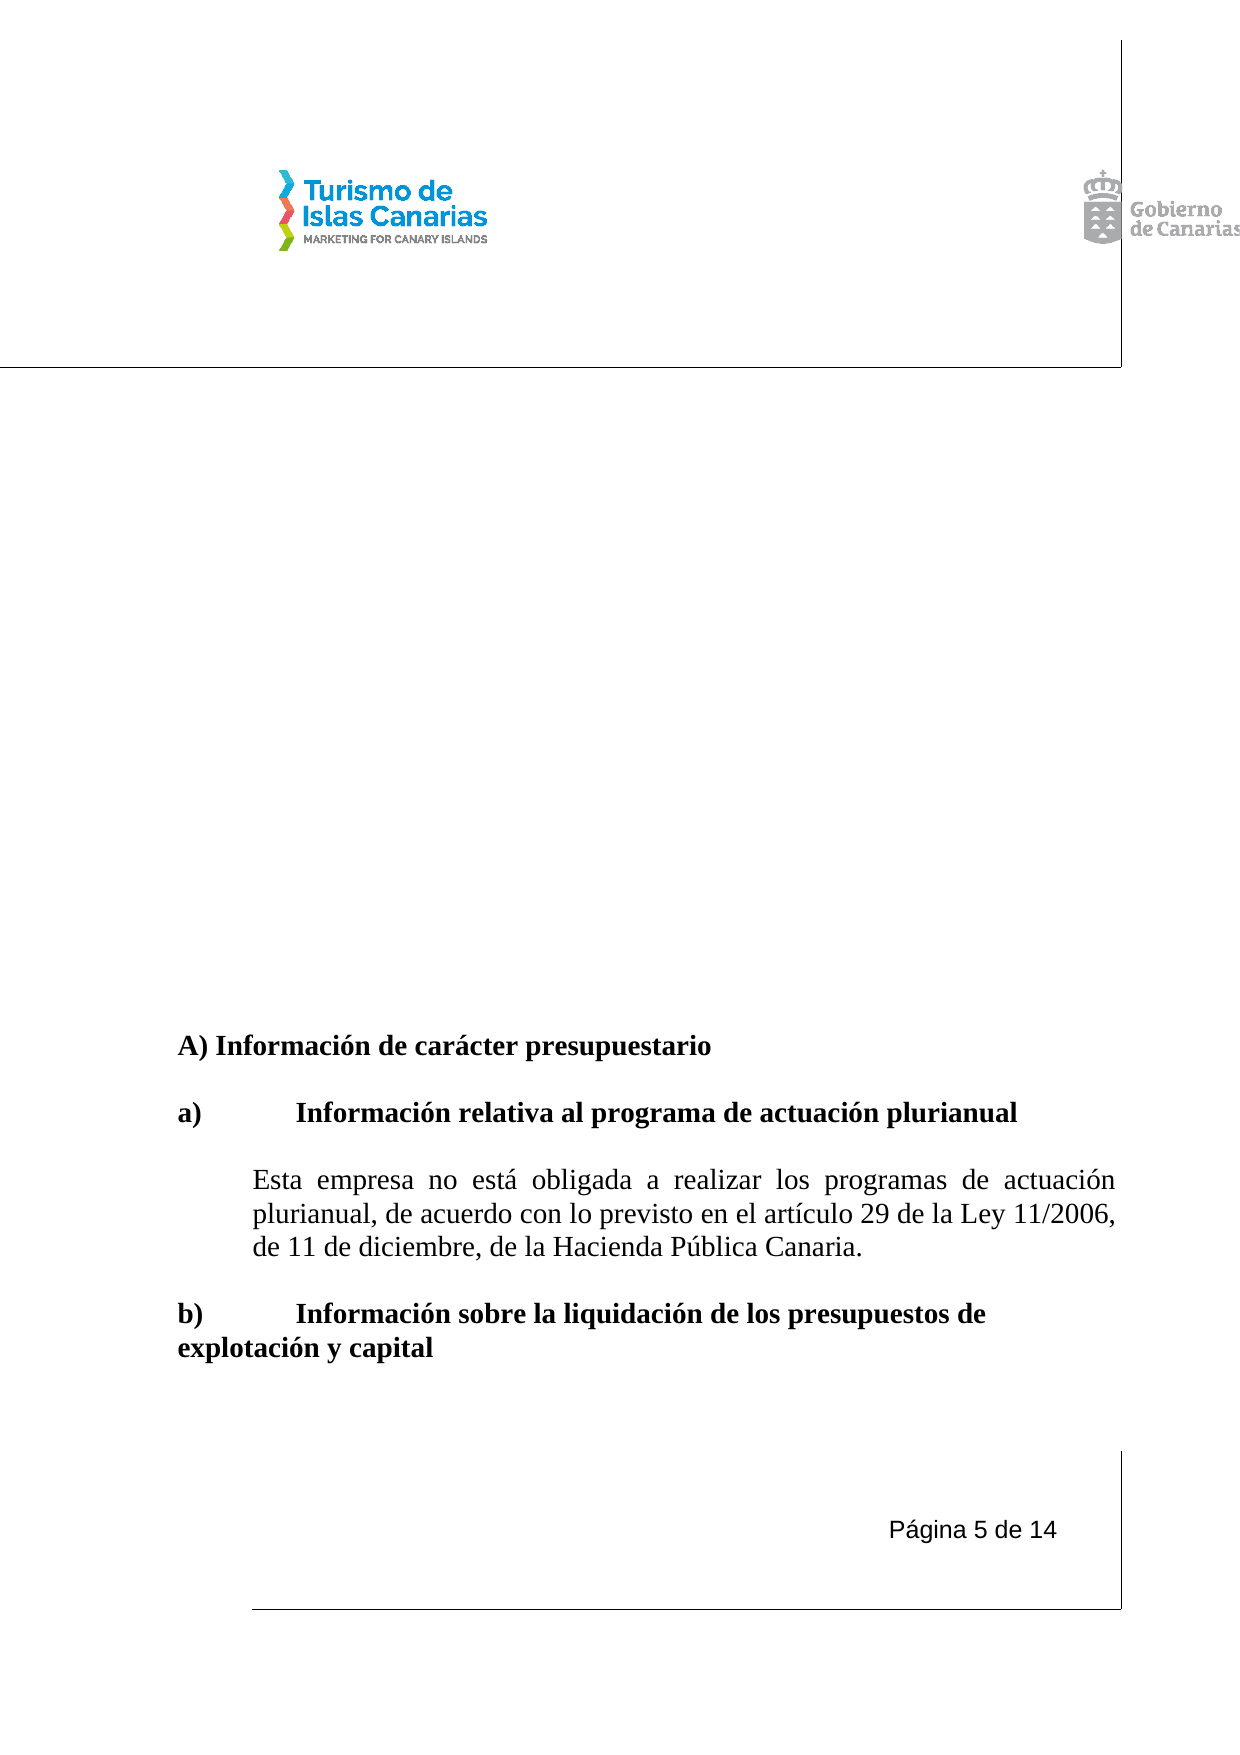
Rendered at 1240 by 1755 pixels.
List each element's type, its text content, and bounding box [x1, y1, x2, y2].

list Información relativa al programa de actuación plurianual [177, 1095, 1117, 1129]
list Información sobre la liquidación de los presupuestos de explotación y capital [177, 1296, 1117, 1363]
text A) Información de carácter presupuestario [177, 1028, 1117, 1062]
text Esta empresa no está obligada a realizar los programas de actuación plurianual, de acuerdo con lo previsto en el artículo 29 de la Ley 11/2006, de 11 de diciembre, de la Hacienda Pública Canaria. [252, 1162, 1117, 1263]
picture [64, 105, 1240, 303]
